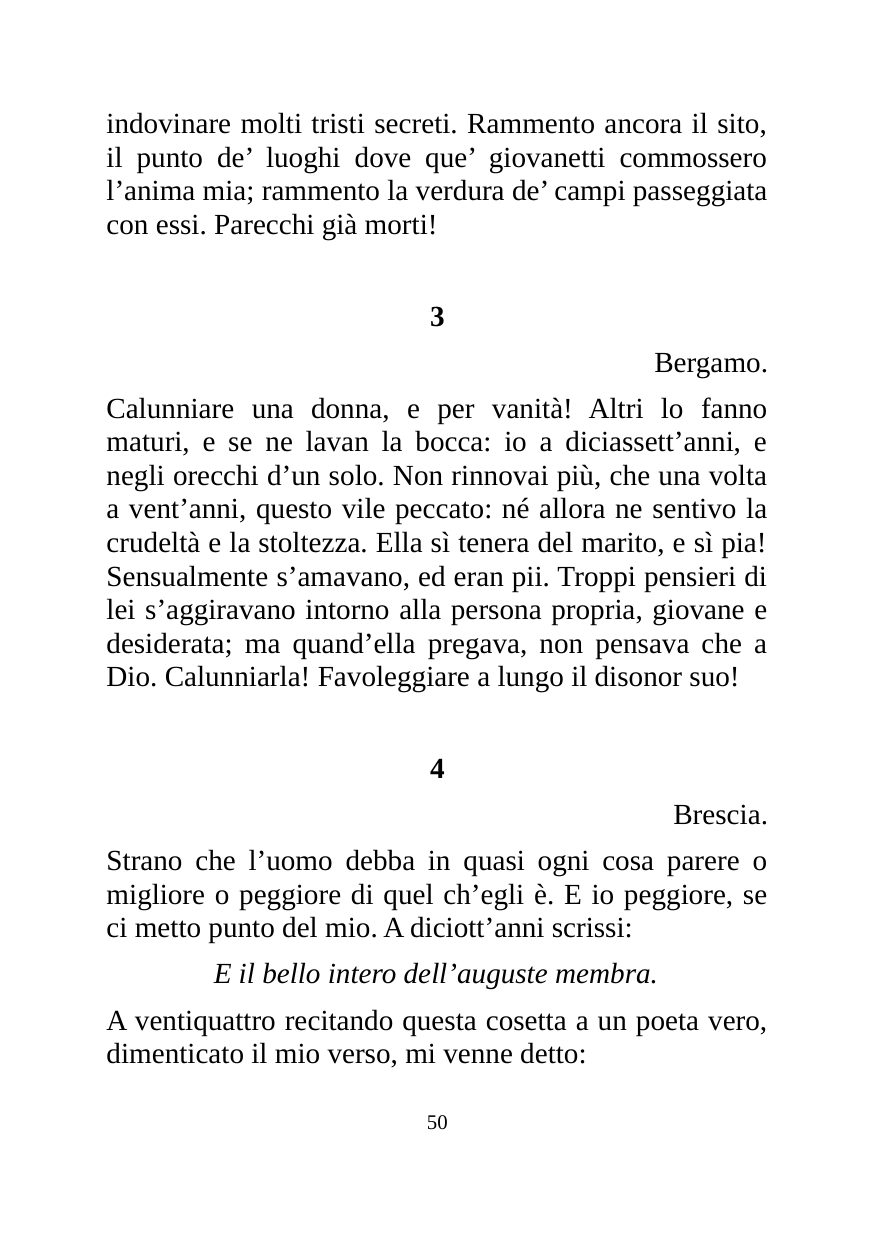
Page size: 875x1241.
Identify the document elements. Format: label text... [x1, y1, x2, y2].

text Calunniare una donna, e per vanità! Altri lo fanno maturi, e se ne lavan la bocca: io a diciassett’anni, e negli orecchi d’un solo. Non rinnovai più, che una volta a vent’anni, questo vile peccato: né allora ne sentivo la crudeltà e la stoltezza. Ella sì tenera del marito, e sì pia! Sensualmente s’amavano, ed eran pii. Troppi pensieri di lei s’aggiravano intorno alla persona propria, giovane e desiderata; ma quand’ella pregava, non pensava che a Dio. Calunniarla! Favoleggiare a lungo il disonor suo! [106, 391, 768, 693]
text A ventiquattro recitando questa cosetta a un poeta vero, dimenticato il mio verso, mi venne detto: [106, 1003, 768, 1070]
text 3 [106, 299, 768, 332]
text Strano che l’uomo debba in quasi ogni cosa parere o migliore o peggiore di quel ch’egli è. E io peggiore, se ci metto punto del mio. A diciott’anni scrissi: [106, 843, 768, 944]
text Bergamo. [106, 345, 768, 378]
text indovinare molti tristi secreti. Rammento ancora il sito, il punto de’ luoghi dove que’ giovanetti commossero l’anima mia; rammento la verdura de’ campi passeggiata con essi. Parecchi già morti! [106, 106, 768, 240]
text 4 [106, 751, 768, 785]
text Brescia. [106, 797, 768, 831]
text E il bello intero dell’auguste membra. [106, 957, 768, 990]
